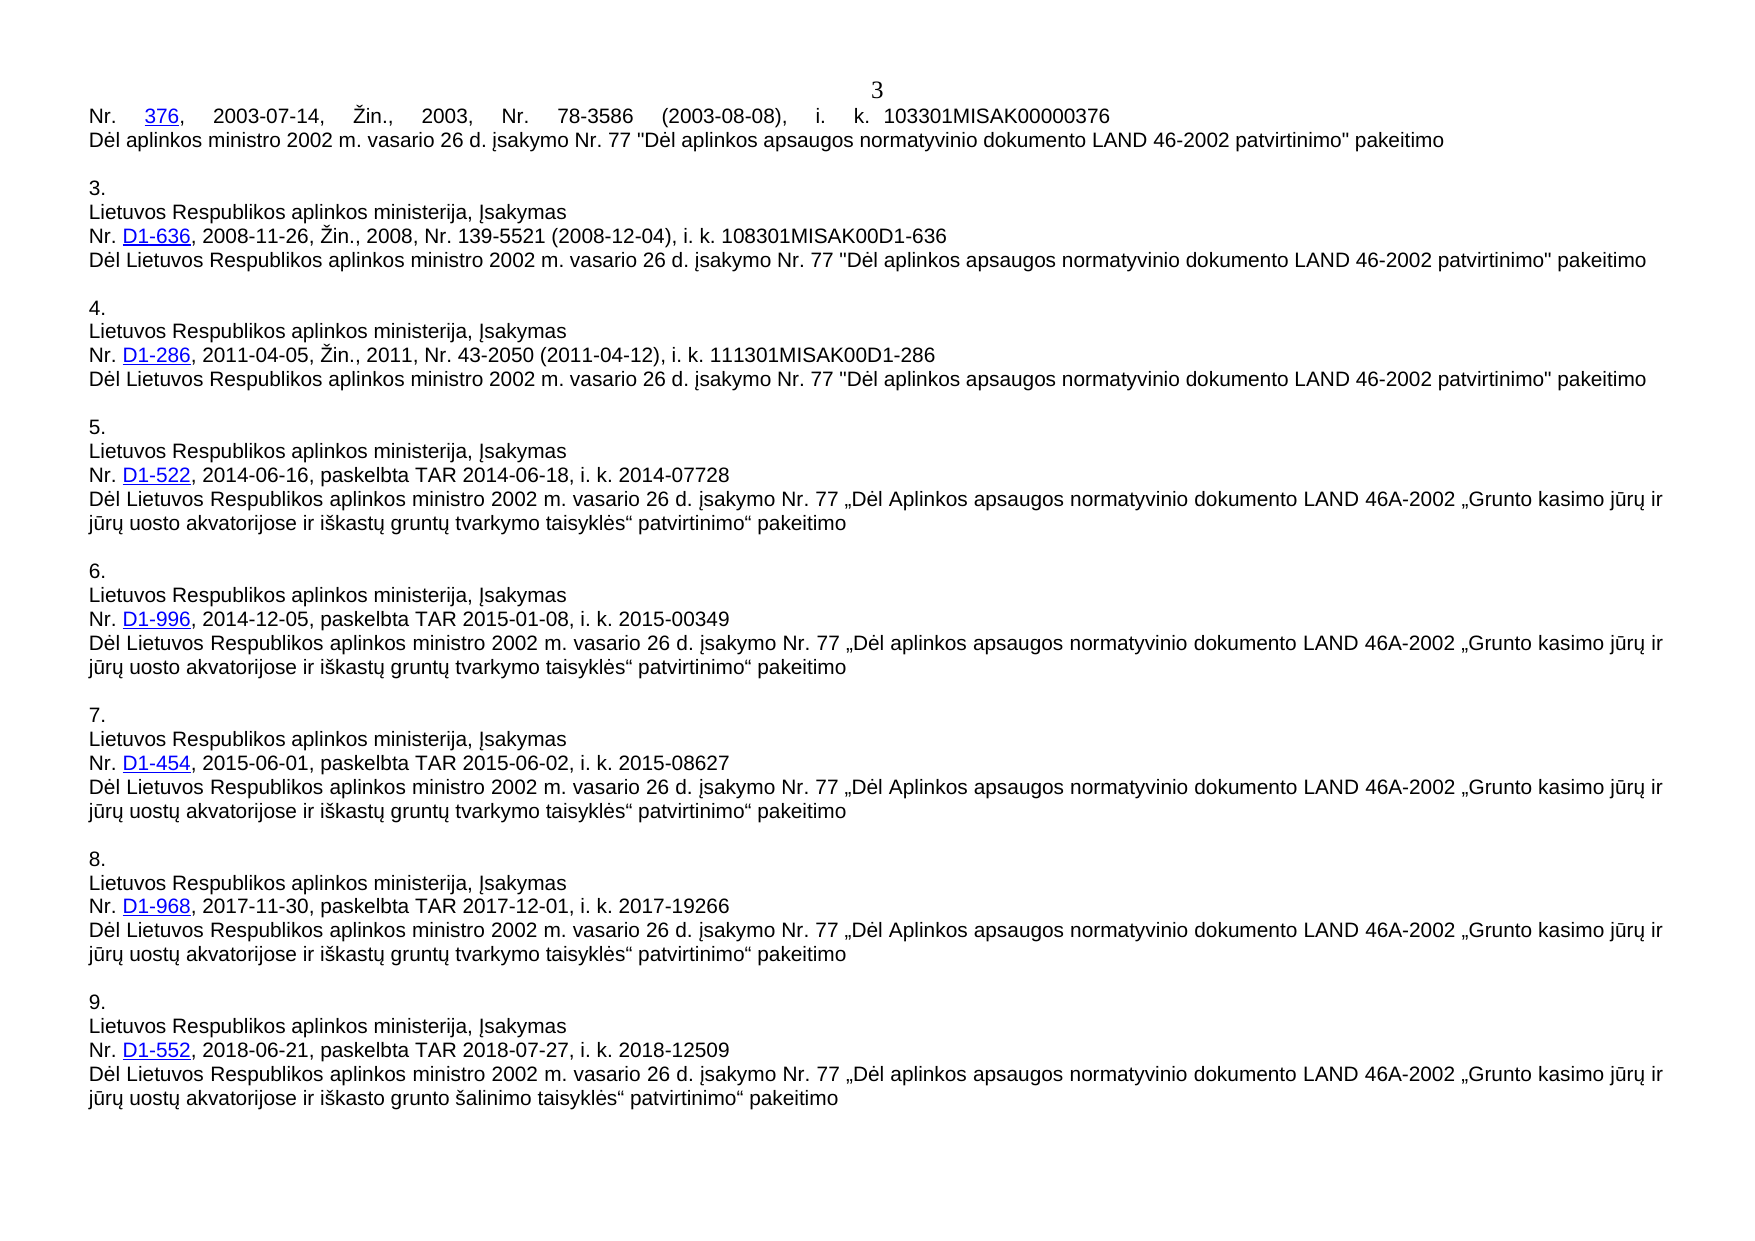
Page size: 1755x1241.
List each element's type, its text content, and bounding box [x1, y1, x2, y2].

text Dėl aplinkos ministro 2002 m. vasario 26 d. įsakymo Nr. 77 "Dėl aplinkos apsaugos normatyvinio dokumento LAND 46-2002 patvirtinimo" pakeitimo [89, 128, 1665, 152]
text 3. [89, 176, 1665, 199]
text Dėl Lietuvos Respublikos aplinkos ministro 2002 m. vasario 26 d. įsakymo Nr. 77 "Dėl aplinkos apsaugos normatyvinio dokumento LAND 46-2002 patvirtinimo" pakeitimo [89, 367, 1665, 391]
text 5. [89, 415, 1665, 439]
text Lietuvos Respublikos aplinkos ministerija, Įsakymas [89, 870, 1665, 894]
text Dėl Lietuvos Respublikos aplinkos ministro 2002 m. vasario 26 d. įsakymo Nr. 77 „Dėl Aplinkos apsaugos normatyvinio dokumento LAND 46A-2002 „Grunto kasimo jūrų ir jūrų uosto akvatorijose ir iškastų gruntų tvarkymo taisyklės“ patvirtinimo“ pakeitimo [89, 487, 1665, 535]
text Dėl Lietuvos Respublikos aplinkos ministro 2002 m. vasario 26 d. įsakymo Nr. 77 „Dėl Aplinkos apsaugos normatyvinio dokumento LAND 46A-2002 „Grunto kasimo jūrų ir jūrų uostų akvatorijose ir iškastų gruntų tvarkymo taisyklės“ patvirtinimo“ pakeitimo [89, 774, 1665, 822]
text Lietuvos Respublikos aplinkos ministerija, Įsakymas [89, 583, 1665, 607]
text Dėl Lietuvos Respublikos aplinkos ministro 2002 m. vasario 26 d. įsakymo Nr. 77 „Dėl Aplinkos apsaugos normatyvinio dokumento LAND 46A-2002 „Grunto kasimo jūrų ir jūrų uostų akvatorijose ir iškastų gruntų tvarkymo taisyklės“ patvirtinimo“ pakeitimo [89, 918, 1665, 966]
text Lietuvos Respublikos aplinkos ministerija, Įsakymas [89, 727, 1665, 751]
text 8. [89, 846, 1665, 870]
text 7. [89, 703, 1665, 727]
text 9. [89, 990, 1665, 1014]
text Nr. D1-968, 2017-11-30, paskelbta TAR 2017-12-01, i. k. 2017-19266 [89, 894, 1665, 918]
text Nr. D1-522, 2014-06-16, paskelbta TAR 2014-06-18, i. k. 2014-07728 [89, 463, 1665, 487]
text Lietuvos Respublikos aplinkos ministerija, Įsakymas [89, 439, 1665, 463]
text Nr. D1-996, 2014-12-05, paskelbta TAR 2015-01-08, i. k. 2015-00349 [89, 607, 1665, 631]
text Dėl Lietuvos Respublikos aplinkos ministro 2002 m. vasario 26 d. įsakymo Nr. 77 "Dėl aplinkos apsaugos normatyvinio dokumento LAND 46-2002 patvirtinimo" pakeitimo [89, 247, 1665, 271]
text Lietuvos Respublikos aplinkos ministerija, Įsakymas [89, 319, 1665, 343]
text Nr. D1-454, 2015-06-01, paskelbta TAR 2015-06-02, i. k. 2015-08627 [89, 751, 1665, 774]
text 4. [89, 295, 1665, 319]
text Lietuvos Respublikos aplinkos ministerija, Įsakymas [89, 199, 1665, 223]
text Nr. 376, 2003-07-14, Žin., 2003, Nr. 78-3586 (2003-08-08), i. k. 103301MISAK00000376 [89, 104, 1665, 128]
text Nr. D1-552, 2018-06-21, paskelbta TAR 2018-07-27, i. k. 2018-12509 [89, 1038, 1665, 1062]
text 6. [89, 559, 1665, 583]
text Lietuvos Respublikos aplinkos ministerija, Įsakymas [89, 1014, 1665, 1038]
text Nr. D1-636, 2008-11-26, Žin., 2008, Nr. 139-5521 (2008-12-04), i. k. 108301MISAK00D1-636 [89, 223, 1665, 247]
text Dėl Lietuvos Respublikos aplinkos ministro 2002 m. vasario 26 d. įsakymo Nr. 77 „Dėl aplinkos apsaugos normatyvinio dokumento LAND 46A-2002 „Grunto kasimo jūrų ir jūrų uostų akvatorijose ir iškasto grunto šalinimo taisyklės“ patvirtinimo“ pakeitimo [89, 1062, 1665, 1110]
text Nr. D1-286, 2011-04-05, Žin., 2011, Nr. 43-2050 (2011-04-12), i. k. 111301MISAK00D1-286 [89, 343, 1665, 367]
text Dėl Lietuvos Respublikos aplinkos ministro 2002 m. vasario 26 d. įsakymo Nr. 77 „Dėl aplinkos apsaugos normatyvinio dokumento LAND 46A-2002 „Grunto kasimo jūrų ir jūrų uosto akvatorijose ir iškastų gruntų tvarkymo taisyklės“ patvirtinimo“ pakeitimo [89, 631, 1665, 679]
